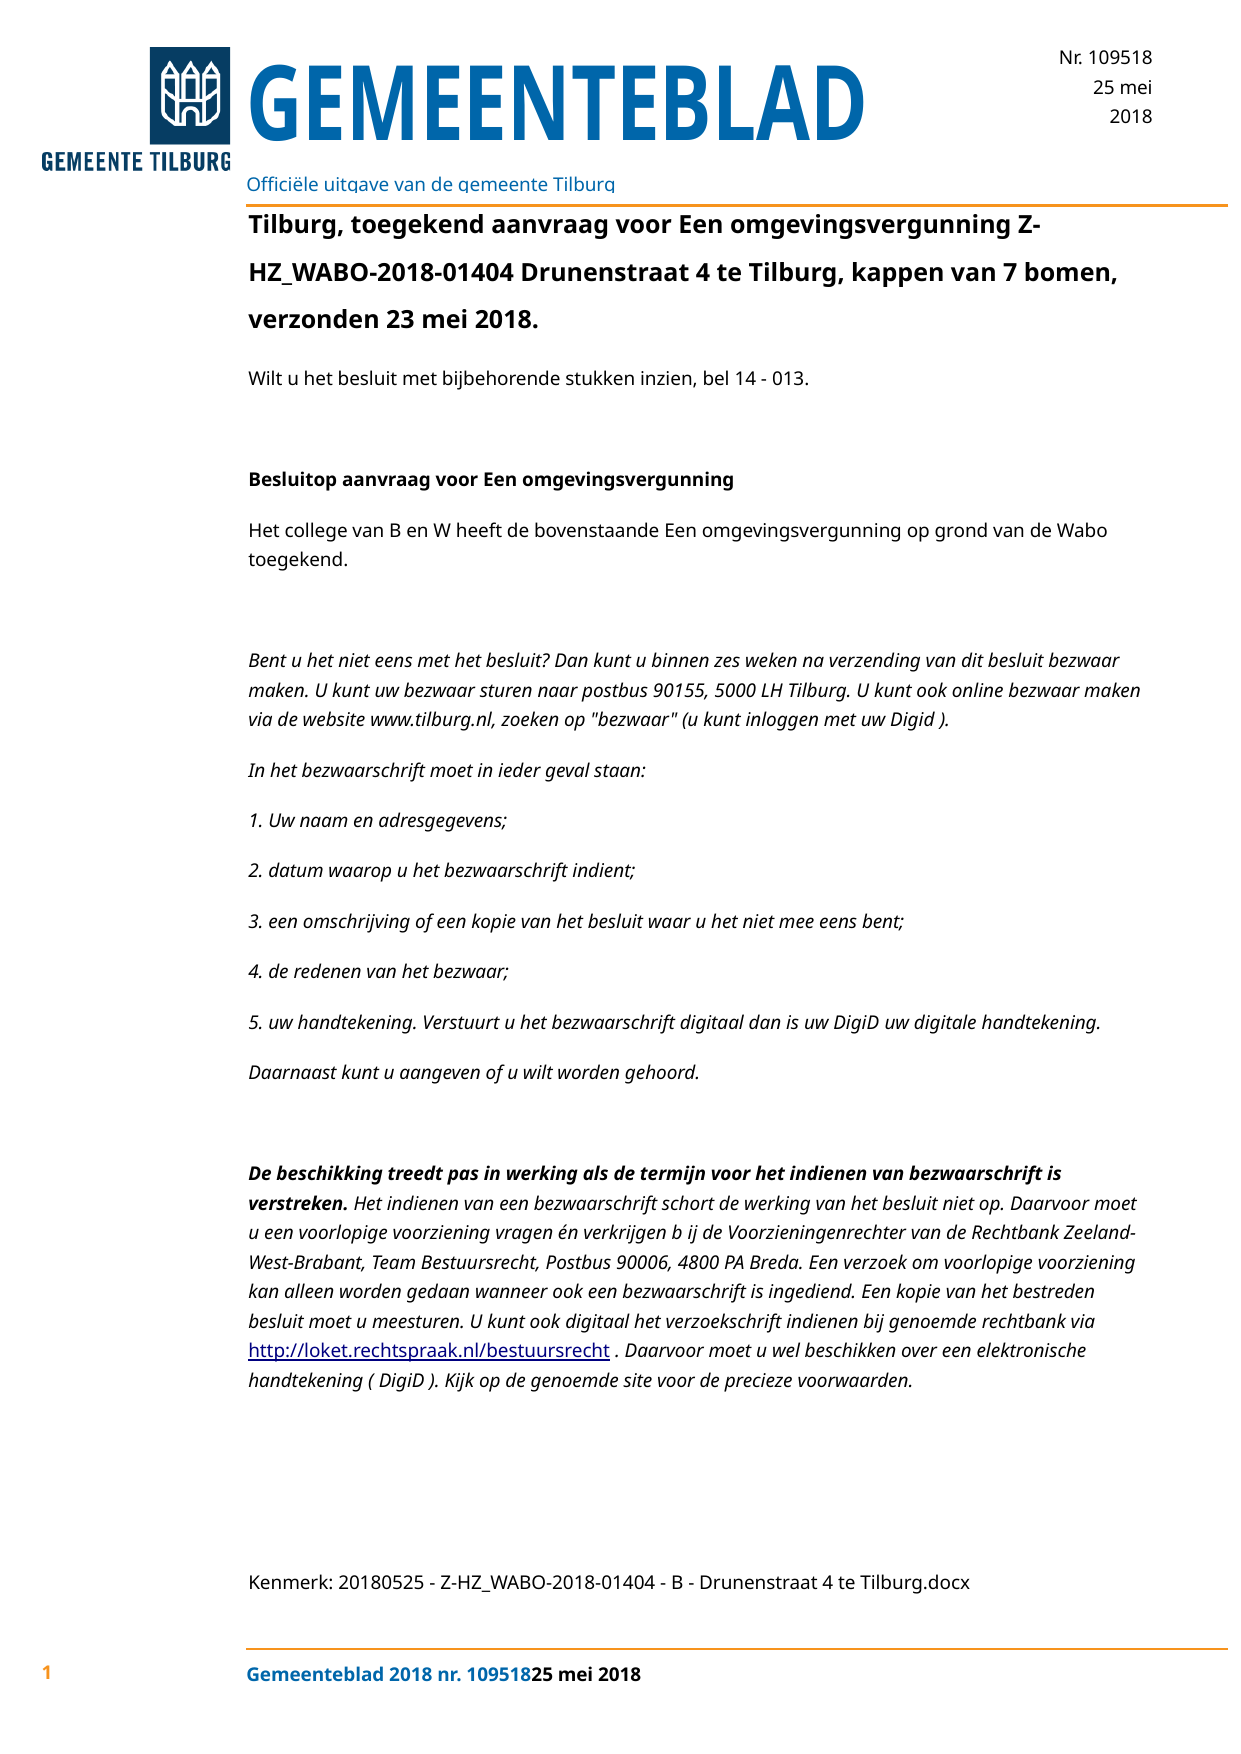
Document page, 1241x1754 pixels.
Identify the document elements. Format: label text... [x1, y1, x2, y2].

text De beschikking treedt pas in werking als de termijn voor het indienen van bezwaarschrift is verstreken. Het indienen van een bezwaarschrift schort de werking van het besluit niet op. Daarvoor moet u een voorlopige voorziening vragen én verkrijgen b ij de Voorzieningenrechter van de Rechtbank Zeeland-West-Brabant, Team Bestuursrecht, Postbus 90006, 4800 PA Breda. Een verzoek om voorlopige voorziening kan alleen worden gedaan wanneer ook een bezwaarschrift is ingediend. Een kopie van het bestreden besluit moet u meesturen. U kunt ook digitaal het verzoekschrift indienen bij genoemde rechtbank via http://loket.rechtspraak.nl/bestuursrecht . Daarvoor moet u wel beschikken over een elektronische handtekening ( DigiD ). Kijk op de genoemde site voor de precieze voorwaarden. [248, 1160, 1152, 1393]
text 3. een omschrijving of een kopie van het besluit waar u het niet mee eens bent; [248, 908, 1152, 934]
text 1. Uw naam en adresgegevens; [248, 807, 1152, 833]
text Daarnaast kunt u aangeven of u wilt worden gehoord. [248, 1059, 1152, 1085]
picture [41, 47, 231, 172]
text 4. de redenen van het bezwaar; [248, 958, 1152, 984]
text Besluitop aanvraag voor Een omgevingsvergunning [248, 466, 1152, 492]
text Bent u het niet eens met het besluit? Dan kunt u binnen zes weken na verzending van dit besluit bezwaar maken. U kunt uw bezwaar sturen naar postbus 90155, 5000 LH Tilburg. U kunt ook online bezwaar maken via de website www.tilburg.nl, zoeken op "bezwaar" (u kunt inloggen met uw Digid ). [248, 647, 1152, 732]
text Kenmerk: 20180525 - Z-HZ_WABO-2018-01404 - B - Drunenstraat 4 te Tilburg.docx [248, 1569, 1152, 1594]
text 5. uw handtekening. Verstuurt u het bezwaarschrift digitaal dan is uw DigiD uw digitale handtekening. [248, 1009, 1152, 1034]
text Het college van B en W heeft de bovenstaande Een omgevingsvergunning op grond van de Wabo toegekend. [248, 517, 1152, 572]
text In het bezwaarschrift moet in ieder geval staan: [248, 757, 1152, 782]
text Tilburg, toegekend aanvraag voor Een omgevingsvergunning Z-HZ_WABO-2018-01404 Drunenstraat 4 te Tilburg, kappen van 7 bomen, verzonden 23 mei 2018. [248, 207, 1152, 336]
text 2. datum waarop u het bezwaarschrift indient; [248, 858, 1152, 883]
text Wilt u het besluit met bijbehorende stukken inzien, bel 14 - 013. [248, 366, 1152, 391]
